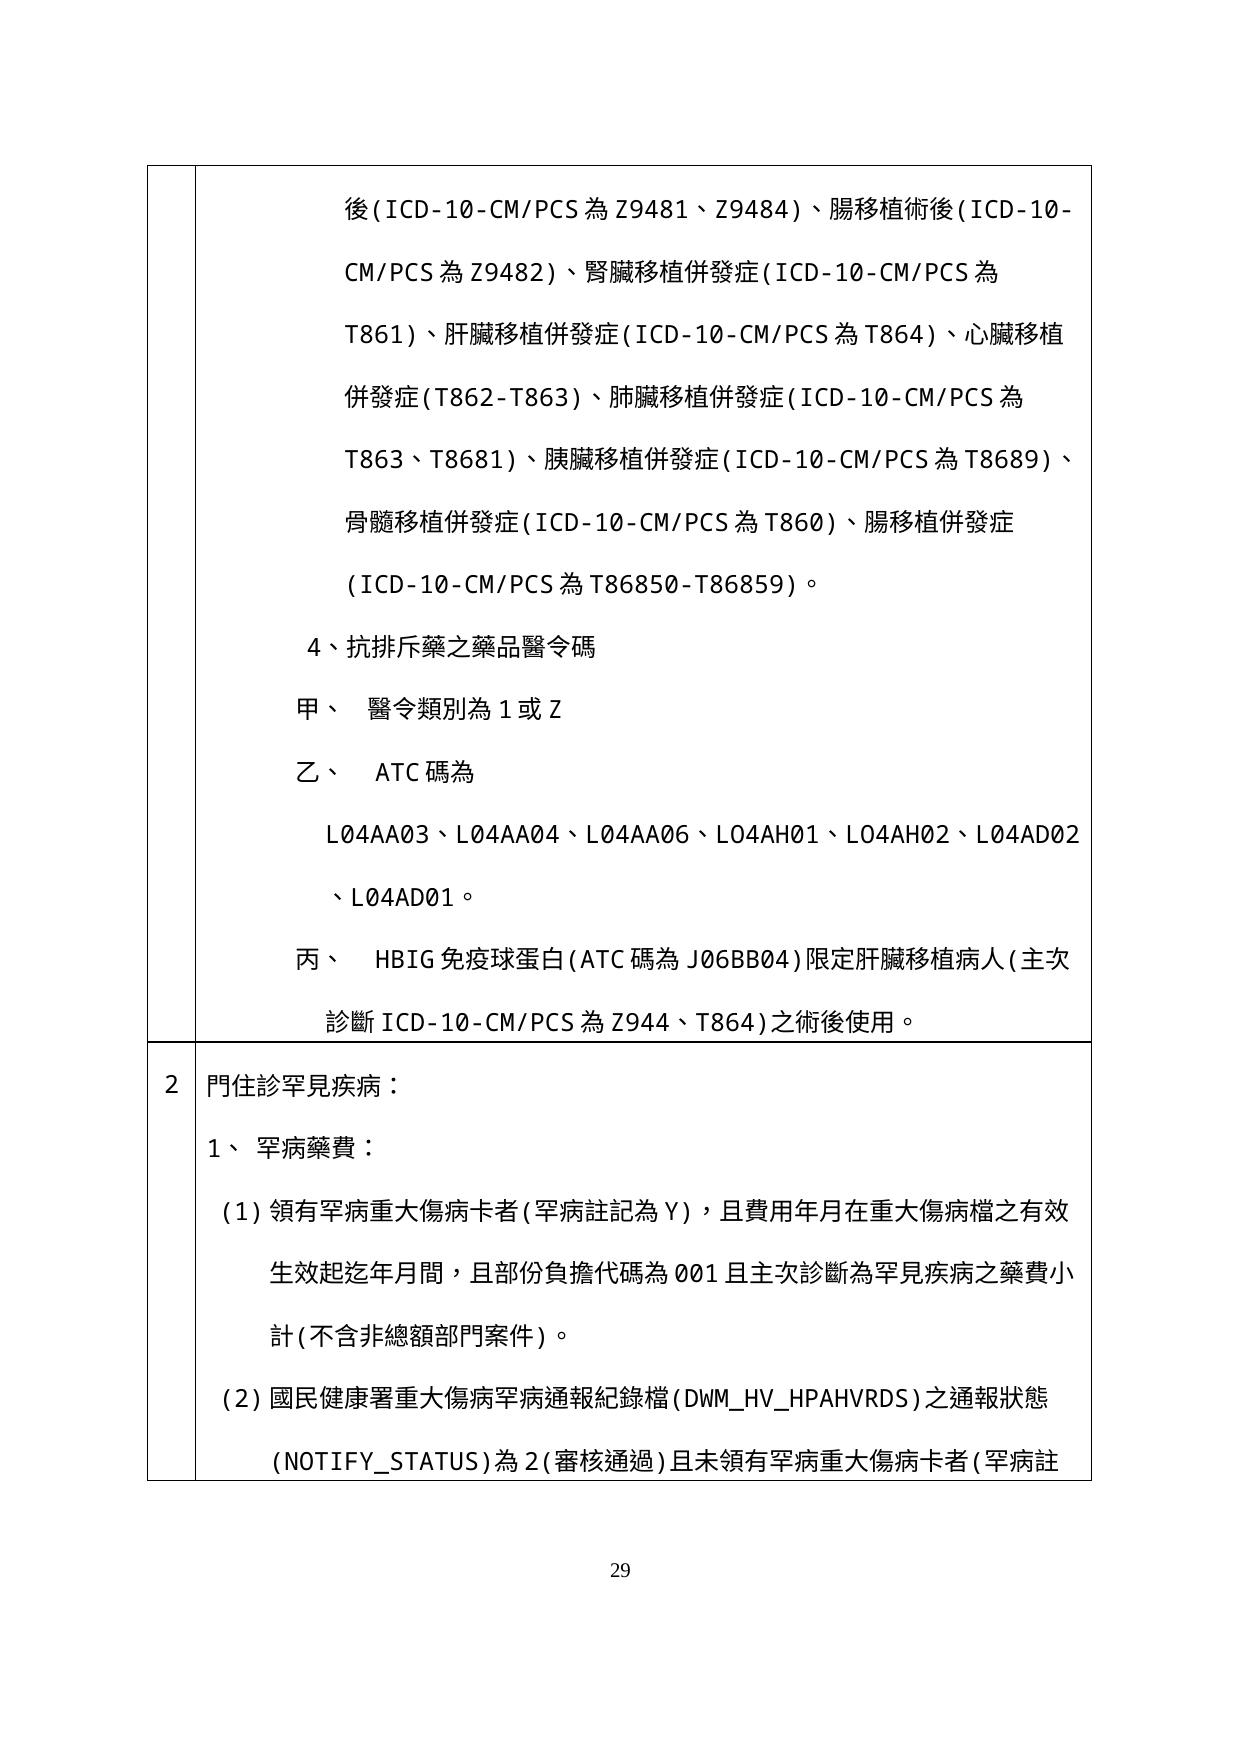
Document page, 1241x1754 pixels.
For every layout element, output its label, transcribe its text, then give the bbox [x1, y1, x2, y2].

table_cell 門住診罕見疾病： 罕病藥費： 領有罕病重大傷病卡者(罕病註記為Y)，且費用年月在重大傷病檔之有效生效起迄年月間，且部份負擔代碼為001且主次診斷為罕見疾病之藥費小計(不含非總額部門案件)。 國民健康署重大傷病罕病通報紀錄檔(DWM_HV_HPAHVRDS)之通報狀態(NOTIFY_STATUS)為2(審核通過)且未領有罕病重大傷病卡者(罕病註 [196, 1043, 1091, 1480]
table_cell 「鼓勵器官移植並確保術後追蹤照護品質」專款操作型定義： 若病患符合多項專款專用條件，則先以「移植手術個案之當次住診費用」為優先，次取「罕見疾病、血友病」費用，後取移植後抗排斥藥品費用。 器官移植項目：包括心臟移植、肺臟移植、肝臟移植、腎臟移植、骨髓移植及胰臟移植等6項。 器官移植專款費用涵蓋範圍： 移植手術個案之當次住診費用：移植手術個案係指當次手術包含下列任一項醫令—心臟移植(68035B)、肺臟移植(68037B-單側)、肺臟移植(68047B-雙側)、肝臟移植(75020B)、腎臟移植(76020B)、骨髓移植(94201B、94202B、94204B、94206B、94207B)、胰臟移植(75418B)、腸移植(73049B)。 器官移植捐贈手術個案之當次住診費用：捐贈手術個案係指與受贈者分開申報之當次手術包含下列任一醫令—心臟摘取(68034B)、肺臟摘取(68038B)、屍體肝臟摘取(75021B)、活體肝臟摘取(75022B)、屍體腎臟摘取(76018B)、活體腎臟摘取(76019B)、屍體胰臟摘取(75419B)、骨髓移植-抽髓(94205B)、腸摘取(73050B)、腹腔鏡活體捐肝摘取(75034B)及腹腔鏡活體捐腎切除術(76036B)。 移植術後門住診追蹤之抗排斥藥費：門住診申報案件應符合下列主次診斷及抗排斥藥醫令碼之醫令點數加總，該案件如屬前開住院案件，因當次住院皆已計入，不再計算抗排斥藥費。 主次診斷：腎臟移植術後(ICD-10-CM/PCS為Z940)、心臟移植術後(ICD-10-CM/PCS為Z941、Z943)、肺臟移植術後(ICD-10-CM/PCS為Z942-Z943)、肝臟移植術後(ICD-10-CM/PCS為Z944)、胰臟移植術後(ICD-10-CM/PCS為Z9483)、骨髓移植術後(ICD-10-CM/PCS為Z9481、Z9484)、腸移植術後(ICD-10-CM/PCS為Z9482)、腎臟移植併發症(ICD-10-CM/PCS為T861)、肝臟移植併發症(ICD-10-CM/PCS為T864)、心臟移植併發症(T862-T863)、肺臟移植併發症(ICD-10-CM/PCS為T863、T8681)、胰臟移植併發症(ICD-10-CM/PCS為T8689)、骨髓移植併發症(ICD-10-CM/PCS為T860)、腸移植併發症(ICD-10-CM/PCS為T86850-T86859)。 抗排斥藥之藥品醫令碼 醫令類別為1或Z ATC碼為L04AA03、L04AA04、L04AA06、LO4AH01、LO4AH02、L04AD02、L04AD01。 HBIG免疫球蛋白(ATC碼為J06BB04)限定肝臟移植病人(主次診斷ICD-10-CM/PCS為Z944、T864)之術後使用。 [196, 166, 1091, 1041]
table_cell 2 [148, 1043, 195, 1480]
table_cell [148, 166, 195, 1041]
